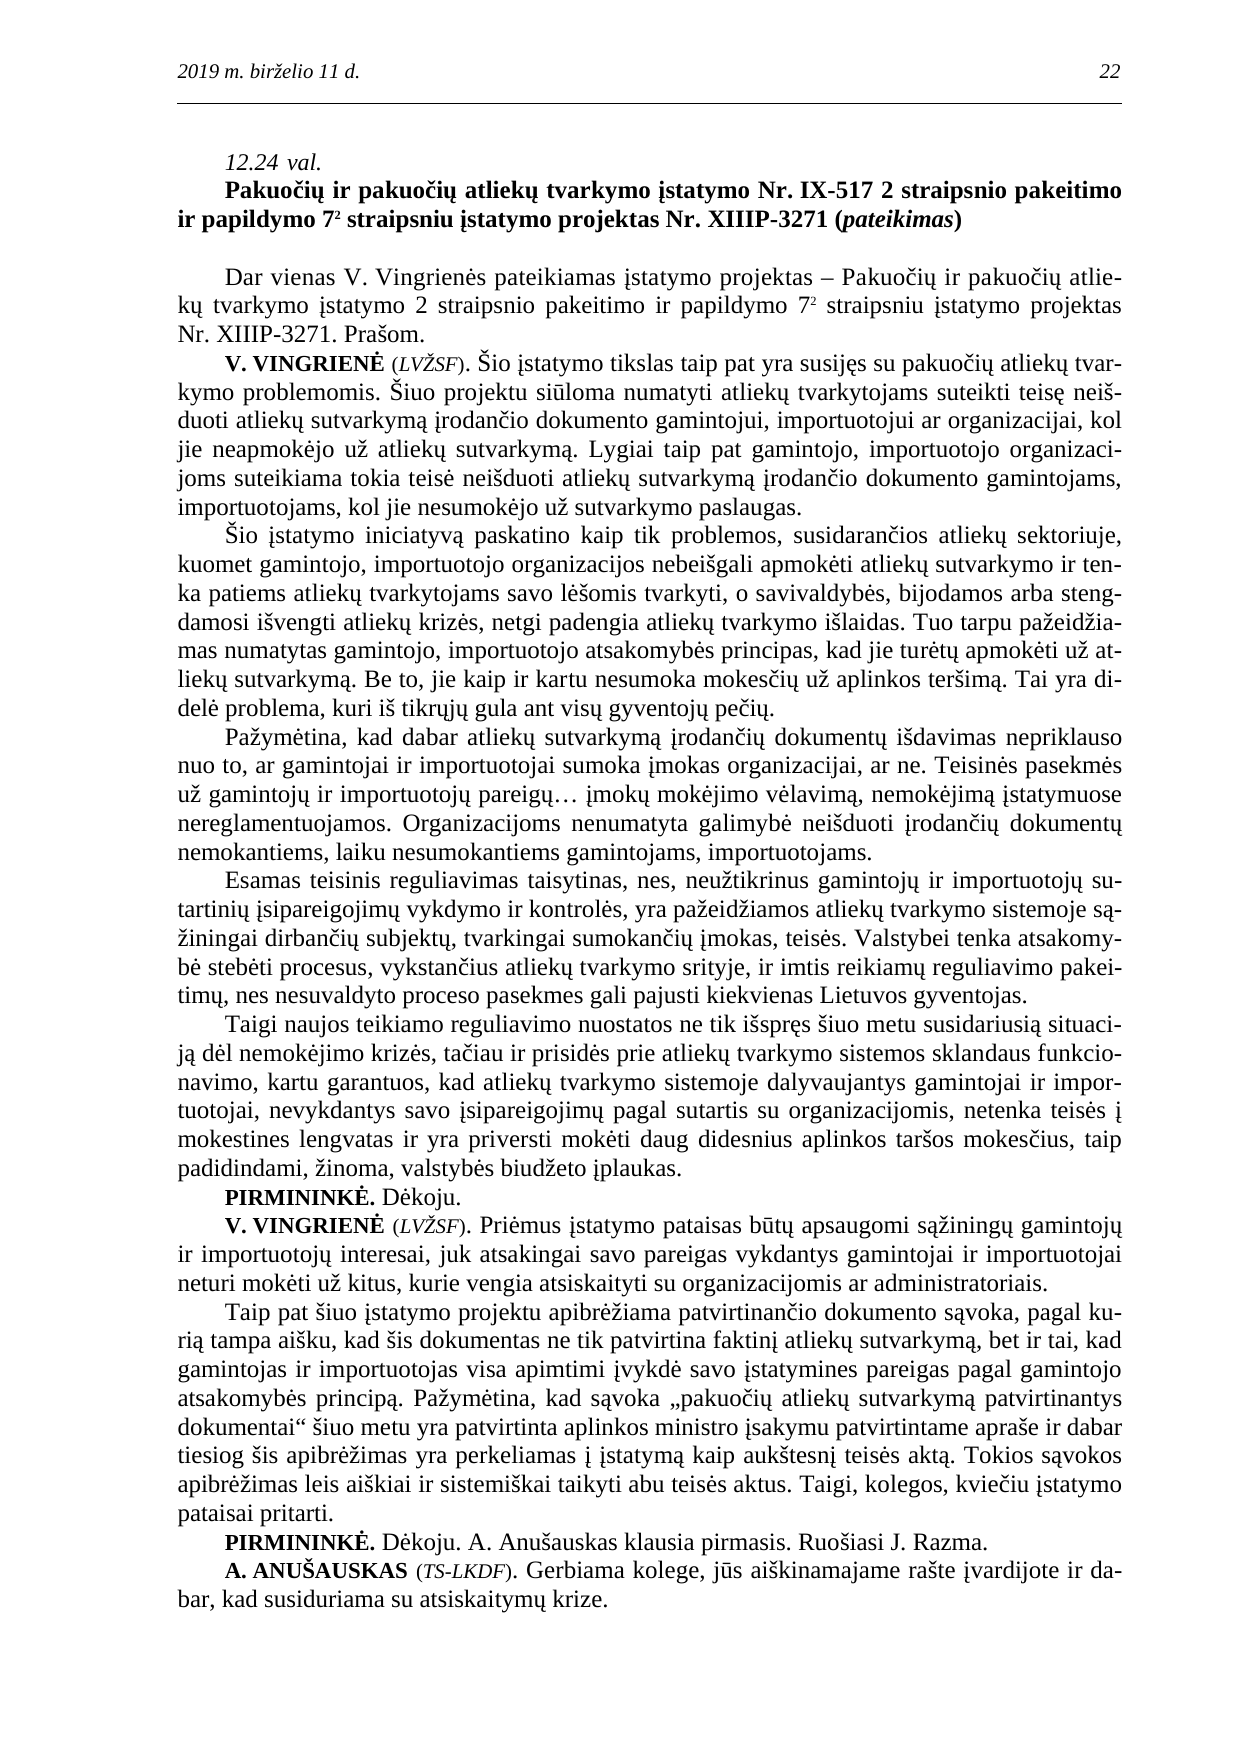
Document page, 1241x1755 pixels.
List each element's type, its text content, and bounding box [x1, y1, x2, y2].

text 12.24 val. [224, 148, 1122, 175]
text Dar vie­nas V. Ving­rie­nės pa­tei­kia­mas įsta­ty­mo pro­jek­tas – Pa­kuo­čių ir pa­kuo­čių at­lie­kų tvar­ky­mo įsta­ty­mo 2 straips­nio pa­kei­ti­mo ir pa­pil­dy­mo 72 straips­niu įsta­ty­mo pro­jek­tas Nr. XIIIP-3271. Pra­šom. [177, 262, 1122, 348]
text A. ANUŠAUSKAS (TS-LKDF). Ger­bia­ma ko­le­ge, jūs aiš­ki­na­ma­ja­me raš­te įvar­di­jo­te ir da­bar, kad su­si­du­ria­ma su at­si­skai­ty­mų kri­ze. [177, 1555, 1122, 1613]
text Esa­mas tei­si­nis re­gu­lia­vi­mas tai­sy­ti­nas, nes, ne­už­tik­ri­nus ga­min­to­jų ir im­por­tuo­to­jų su­tar­ti­nių įsi­pa­rei­go­ji­mų vyk­dy­mo ir kon­tro­lės, yra pa­žei­džia­mos at­lie­kų tvar­ky­mo sis­te­mo­je są­ži­nin­gai dir­ban­čių sub­jek­tų, tvar­kin­gai su­mo­kan­čių įmo­kas, tei­sės. Vals­ty­bei ten­ka at­sa­ko­my­bė ste­bė­ti pro­ce­sus, vyks­tan­čius at­lie­kų tvar­ky­mo sri­ty­je, ir im­tis rei­kia­mų re­gu­lia­vi­mo pa­kei­ti­mų, nes ne­su­val­dy­to pro­ce­so pa­sek­mes ga­li pa­jus­ti kiek­vie­nas Lie­tu­vos gy­ven­to­jas. [177, 865, 1122, 1009]
text Pa­žy­mė­ti­na, kad da­bar at­lie­kų su­tvar­ky­mą įro­dan­čių do­ku­men­tų iš­da­vi­mas ne­pri­klau­so nuo to, ar ga­min­to­jai ir im­por­tuo­to­jai su­mo­ka įmo­kas or­ga­ni­za­ci­jai, ar ne. Tei­si­nės pa­sek­mės už ga­min­to­jų ir im­por­tuo­to­jų pa­rei­gų… įmo­kų mo­kė­ji­mo vė­la­vi­mą, ne­mo­kė­ji­mą įsta­ty­muo­se ne­reg­la­men­tuo­ja­mos. Or­ga­ni­za­ci­joms ne­nu­ma­ty­ta ga­li­my­bė ne­iš­duo­ti įro­dan­čių do­ku­men­tų ne­mo­kan­tiems, lai­ku ne­su­mo­kan­tiems ga­min­to­jams, im­por­tuo­to­jams. [177, 722, 1122, 865]
text PIRMININKĖ. Dė­ko­ju. [177, 1182, 1122, 1210]
text Tai­gi nau­jos tei­kia­mo re­gu­lia­vi­mo nuo­sta­tos ne tik iš­spręs šiuo me­tu su­si­da­riu­sią si­tu­a­ci­ją dėl ne­mo­kė­ji­mo kri­zės, ta­čiau ir pri­si­dės prie at­lie­kų tvar­ky­mo sis­te­mos sklan­daus funk­cio­na­vi­mo, kar­tu ga­ran­tuos, kad at­lie­kų tvar­ky­mo sis­te­mo­je da­ly­vau­jan­tys ga­min­to­jai ir im­por­tuo­to­jai, ne­vyk­dan­tys sa­vo įsi­pa­rei­go­ji­mų pa­gal su­tar­tis su or­ga­ni­za­ci­jo­mis, ne­ten­ka tei­sės į mo­kes­ti­nes leng­va­tas ir yra pri­vers­ti mo­kė­ti daug di­des­nius ap­lin­kos tar­šos mo­kes­čius, taip pa­di­din­da­mi, ži­no­ma, vals­ty­bės biu­dže­to įplau­kas. [177, 1009, 1122, 1182]
text Pa­kuo­čių ir pa­kuo­čių at­lie­kų tvar­ky­mo įsta­ty­mo Nr. IX-517 2 straips­nio pa­kei­ti­mo ir pa­pil­dy­mo 72 straips­niu įsta­ty­mo pro­jek­tas Nr. XIIIP-3271 (pa­tei­ki­mas) [177, 175, 1122, 233]
text V. VINGRIENĖ (LVŽSF). Pri­ėmus įsta­ty­mo pa­tai­sas bū­tų ap­sau­go­mi są­ži­nin­gų ga­min­to­jų ir im­por­tuo­to­jų in­te­re­sai, juk at­sa­kin­gai sa­vo pa­rei­gas vyk­dan­tys ga­min­to­jai ir im­por­tuo­to­jai ne­tu­ri mo­kė­ti už ki­tus, ku­rie ven­gia at­si­skai­ty­ti su or­ga­ni­za­ci­jo­mis ar ad­mi­nist­ra­to­riais. [177, 1210, 1122, 1297]
text V. VINGRIENĖ (LVŽSF). Šio įsta­ty­mo tiks­las taip pat yra su­si­jęs su pa­kuo­čių at­lie­kų tvar­ky­mo pro­ble­mo­mis. Šiuo pro­jek­tu siū­lo­ma nu­ma­ty­ti at­lie­kų tvar­ky­to­jams su­teik­ti tei­sę ne­iš­duo­ti at­lie­kų su­tvar­ky­mą įro­dan­čio do­ku­men­to ga­min­to­jui, im­por­tuo­to­jui ar or­ga­ni­za­ci­jai, kol jie ne­ap­mo­kė­jo už at­lie­kų su­tvar­ky­mą. Ly­giai taip pat ga­min­to­jo, im­por­tuo­to­jo or­ga­ni­za­ci­joms su­tei­kia­ma to­kia tei­sė ne­iš­duo­ti at­lie­kų su­tvar­ky­mą įro­dan­čio do­ku­men­to ga­min­to­jams, im­por­tuo­to­jams, kol jie ne­su­mo­kė­jo už su­tvar­ky­mo pa­slau­gas. [177, 348, 1122, 520]
text Šio įsta­ty­mo ini­cia­ty­vą pa­ska­ti­no kaip tik pro­ble­mos, su­si­da­ran­čios at­lie­kų sek­to­riu­je, kuo­met ga­min­to­jo, im­por­tuo­to­jo or­ga­ni­za­ci­jos ne­be­iš­ga­li ap­mo­kė­ti at­lie­kų su­tvar­ky­mo ir ten­ka pa­tiems at­lie­kų tvar­ky­to­jams sa­vo lė­šo­mis tvar­ky­ti, o sa­vi­val­dy­bės, bi­jo­da­mos ar­ba steng­da­mo­si iš­veng­ti at­lie­kų kri­zės, net­gi pa­den­gia at­lie­kų tvar­ky­mo iš­lai­das. Tuo tar­pu pa­žei­džia­mas nu­ma­ty­tas ga­min­to­jo, im­por­tuo­to­jo at­sa­ko­my­bės prin­ci­pas, kad jie tu­rė­tų ap­mo­kė­ti už at­lie­kų su­tvar­ky­mą. Be to, jie kaip ir kar­tu ne­su­mo­ka mo­kes­čių už ap­lin­kos ter­ši­mą. Tai yra di­de­lė pro­ble­ma, ku­ri iš tik­rų­jų gu­la ant vi­sų gy­ven­to­jų pe­čių. [177, 520, 1122, 722]
text Taip pat šiuo įsta­ty­mo pro­jek­tu api­brė­žia­ma pa­tvir­ti­nan­čio do­ku­men­to są­vo­ka, pa­gal ku­rią tam­pa aiš­ku, kad šis do­ku­men­tas ne tik pa­tvir­ti­na fak­ti­nį at­lie­kų su­tvar­ky­mą, bet ir tai, kad ga­min­to­jas ir im­por­tuo­to­jas vi­sa ap­im­ti­mi įvyk­dė sa­vo įsta­ty­mi­nes pa­rei­gas pa­gal ga­min­to­jo at­sa­ko­my­bės prin­ci­pą. Pa­žy­mė­ti­na, kad są­vo­ka „pa­kuo­čių at­lie­kų su­tvar­ky­mą pa­tvir­ti­nan­tys do­ku­men­tai“ šiuo me­tu yra pa­tvir­tin­ta ap­lin­kos mi­nist­ro įsa­ky­mu pa­tvir­tin­ta­me ap­ra­še ir da­bar tie­siog šis api­brė­ži­mas yra per­ke­lia­mas į įsta­ty­mą kaip aukš­tes­nį tei­sės ak­tą. To­kios są­vo­kos api­brė­ži­mas leis aiš­kiai ir sis­te­miš­kai tai­ky­ti abu tei­sės ak­tus. Tai­gi, ko­le­gos, kvie­čiu įsta­ty­mo pa­tai­sai pri­tar­ti. [177, 1297, 1122, 1527]
text PIRMININKĖ. Dė­ko­ju. A. Anu­šaus­kas klau­sia pir­ma­sis. Ruo­šia­si J. Raz­ma. [177, 1527, 1122, 1555]
